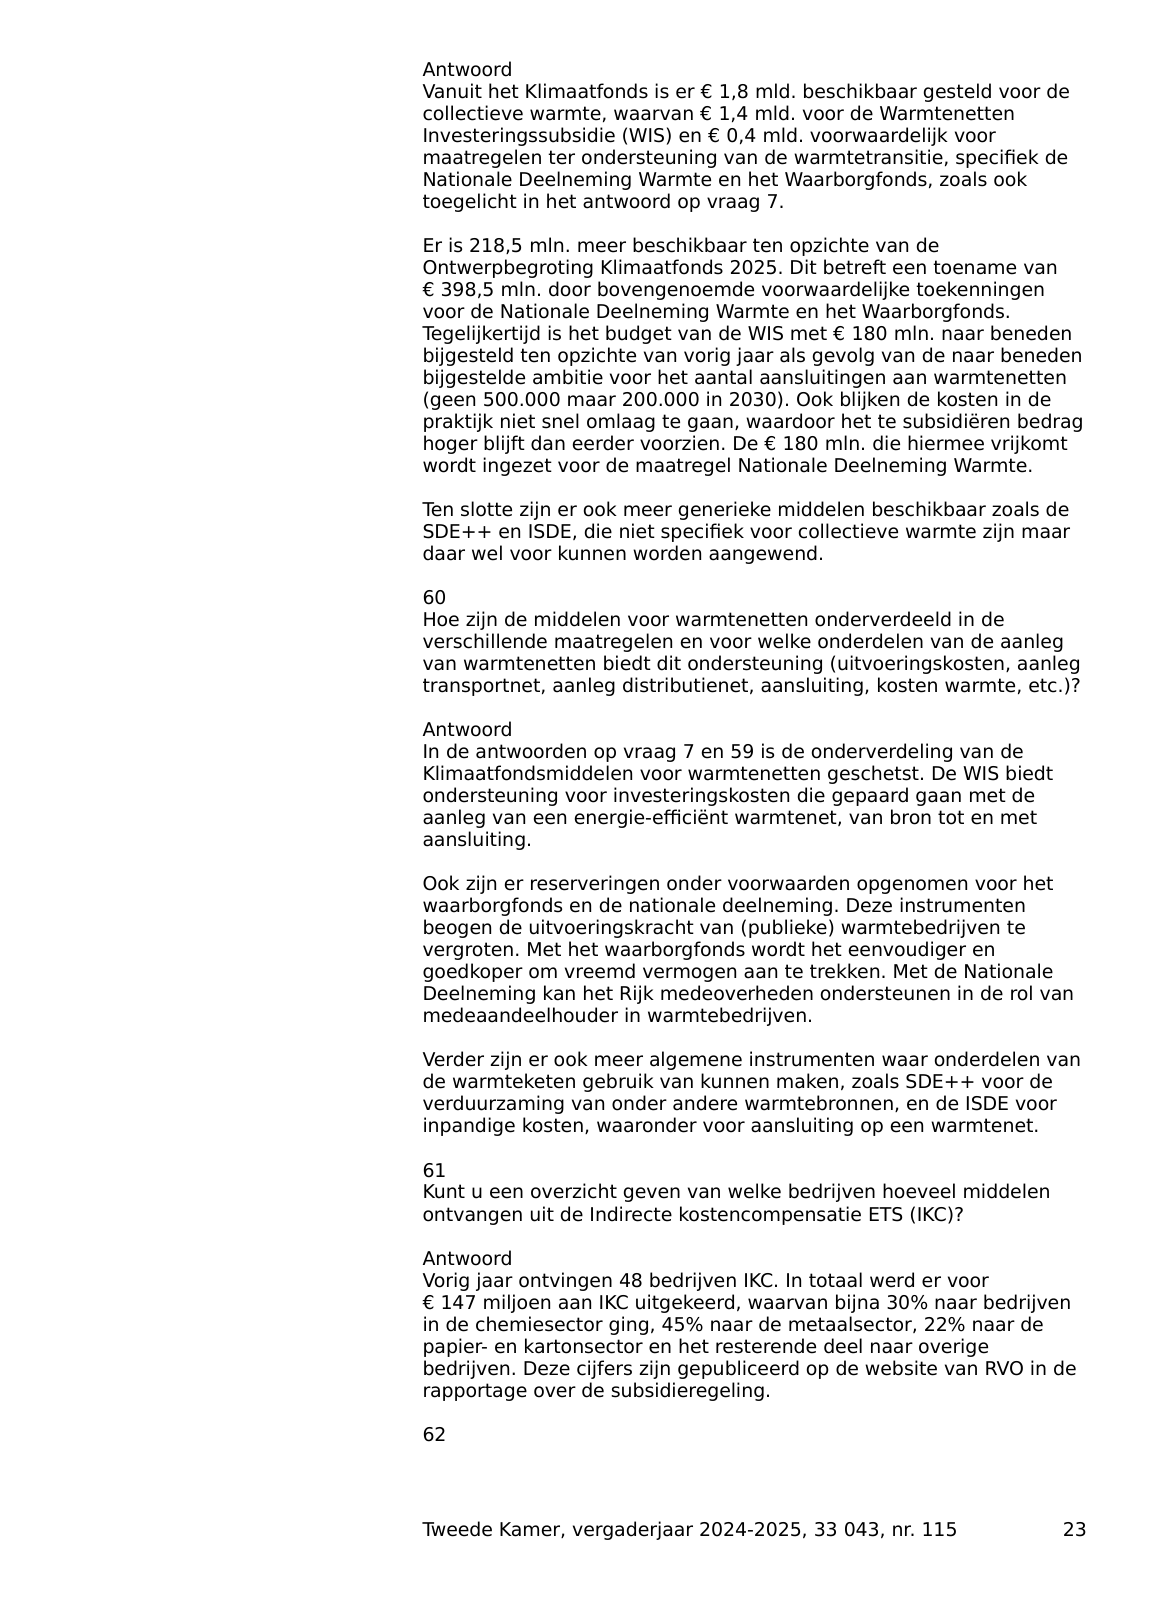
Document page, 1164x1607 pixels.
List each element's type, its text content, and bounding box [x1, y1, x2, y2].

text In de antwoorden op vraag 7 en 59 is de onderverdeling van de Klimaatfondsmiddelen voor warmtenetten geschetst. De WIS biedt ondersteuning voor investeringskosten die gepaard gaan met de aanleg van een energie-efficiënt warmtenet, van bron tot en met aansluiting. [422, 741, 1087, 851]
text 61 [422, 1159, 1087, 1181]
text Ook zijn er reserveringen onder voorwaarden opgenomen voor het waarborgfonds en de nationale deelneming. Deze instrumenten beogen de uitvoeringskracht van (publieke) warmtebedrijven te vergroten. Met het waarborgfonds wordt het eenvoudiger en goedkoper om vreemd vermogen aan te trekken. Met de Nationale Deelneming kan het Rijk medeoverheden ondersteunen in de rol van medeaandeelhouder in warmtebedrijven. [422, 873, 1087, 1027]
text Hoe zijn de middelen voor warmtenetten onderverdeeld in de verschillende maatregelen en voor welke onderdelen van de aanleg van warmtenetten biedt dit ondersteuning (uitvoeringskosten, aanleg transportnet, aanleg distributienet, aansluiting, kosten warmte, etc.)? [422, 609, 1087, 697]
text Er is 218,5 mln. meer beschikbaar ten opzichte van de Ontwerpbegroting Klimaatfonds 2025. Dit betreft een toename van € 398,5 mln. door bovengenoemde voorwaardelijke toekenningen voor de Nationale Deelneming Warmte en het Waarborgfonds. Tegelijkertijd is het budget van de WIS met € 180 mln. naar beneden bijgesteld ten opzichte van vorig jaar als gevolg van de naar beneden bijgestelde ambitie voor het aantal aansluitingen aan warmtenetten (geen 500.000 maar 200.000 in 2030). Ook blijken de kosten in de praktijk niet snel omlaag te gaan, waardoor het te subsidiëren bedrag hoger blijft dan eerder voorzien. De € 180 mln. die hiermee vrijkomt wordt ingezet voor de maatregel Nationale Deelneming Warmte. [422, 235, 1087, 477]
text Kunt u een overzicht geven van welke bedrijven hoeveel middelen ontvangen uit de Indirecte kostencompensatie ETS (IKC)? [422, 1181, 1087, 1225]
text Antwoord [422, 59, 1087, 81]
text Antwoord [422, 1248, 1087, 1269]
text 62 [422, 1424, 1087, 1446]
text Vanuit het Klimaatfonds is er € 1,8 mld. beschikbaar gesteld voor de collectieve warmte, waarvan € 1,4 mld. voor de Warmtenetten Investeringssubsidie (WIS) en € 0,4 mld. voorwaardelijk voor maatregelen ter ondersteuning van de warmtetransitie, specifiek de Nationale Deelneming Warmte en het Waarborgfonds, zoals ook toegelicht in het antwoord op vraag 7. [422, 81, 1087, 213]
text Vorig jaar ontvingen 48 bedrijven IKC. In totaal werd er voor € 147 miljoen aan IKC uitgekeerd, waarvan bijna 30% naar bedrijven in de chemiesector ging, 45% naar de metaalsector, 22% naar de papier- en kartonsector en het resterende deel naar overige bedrijven. Deze cijfers zijn gepubliceerd op de website van RVO in de rapportage over de subsidieregeling. [422, 1269, 1087, 1401]
text 60 [422, 587, 1087, 609]
text Ten slotte zijn er ook meer generieke middelen beschikbaar zoals de SDE++ en ISDE, die niet specifiek voor collectieve warmte zijn maar daar wel voor kunnen worden aangewend. [422, 499, 1087, 565]
text Antwoord [422, 719, 1087, 741]
text Verder zijn er ook meer algemene instrumenten waar onderdelen van de warmteketen gebruik van kunnen maken, zoals SDE++ voor de verduurzaming van onder andere warmtebronnen, en de ISDE voor inpandige kosten, waaronder voor aansluiting op een warmtenet. [422, 1049, 1087, 1137]
